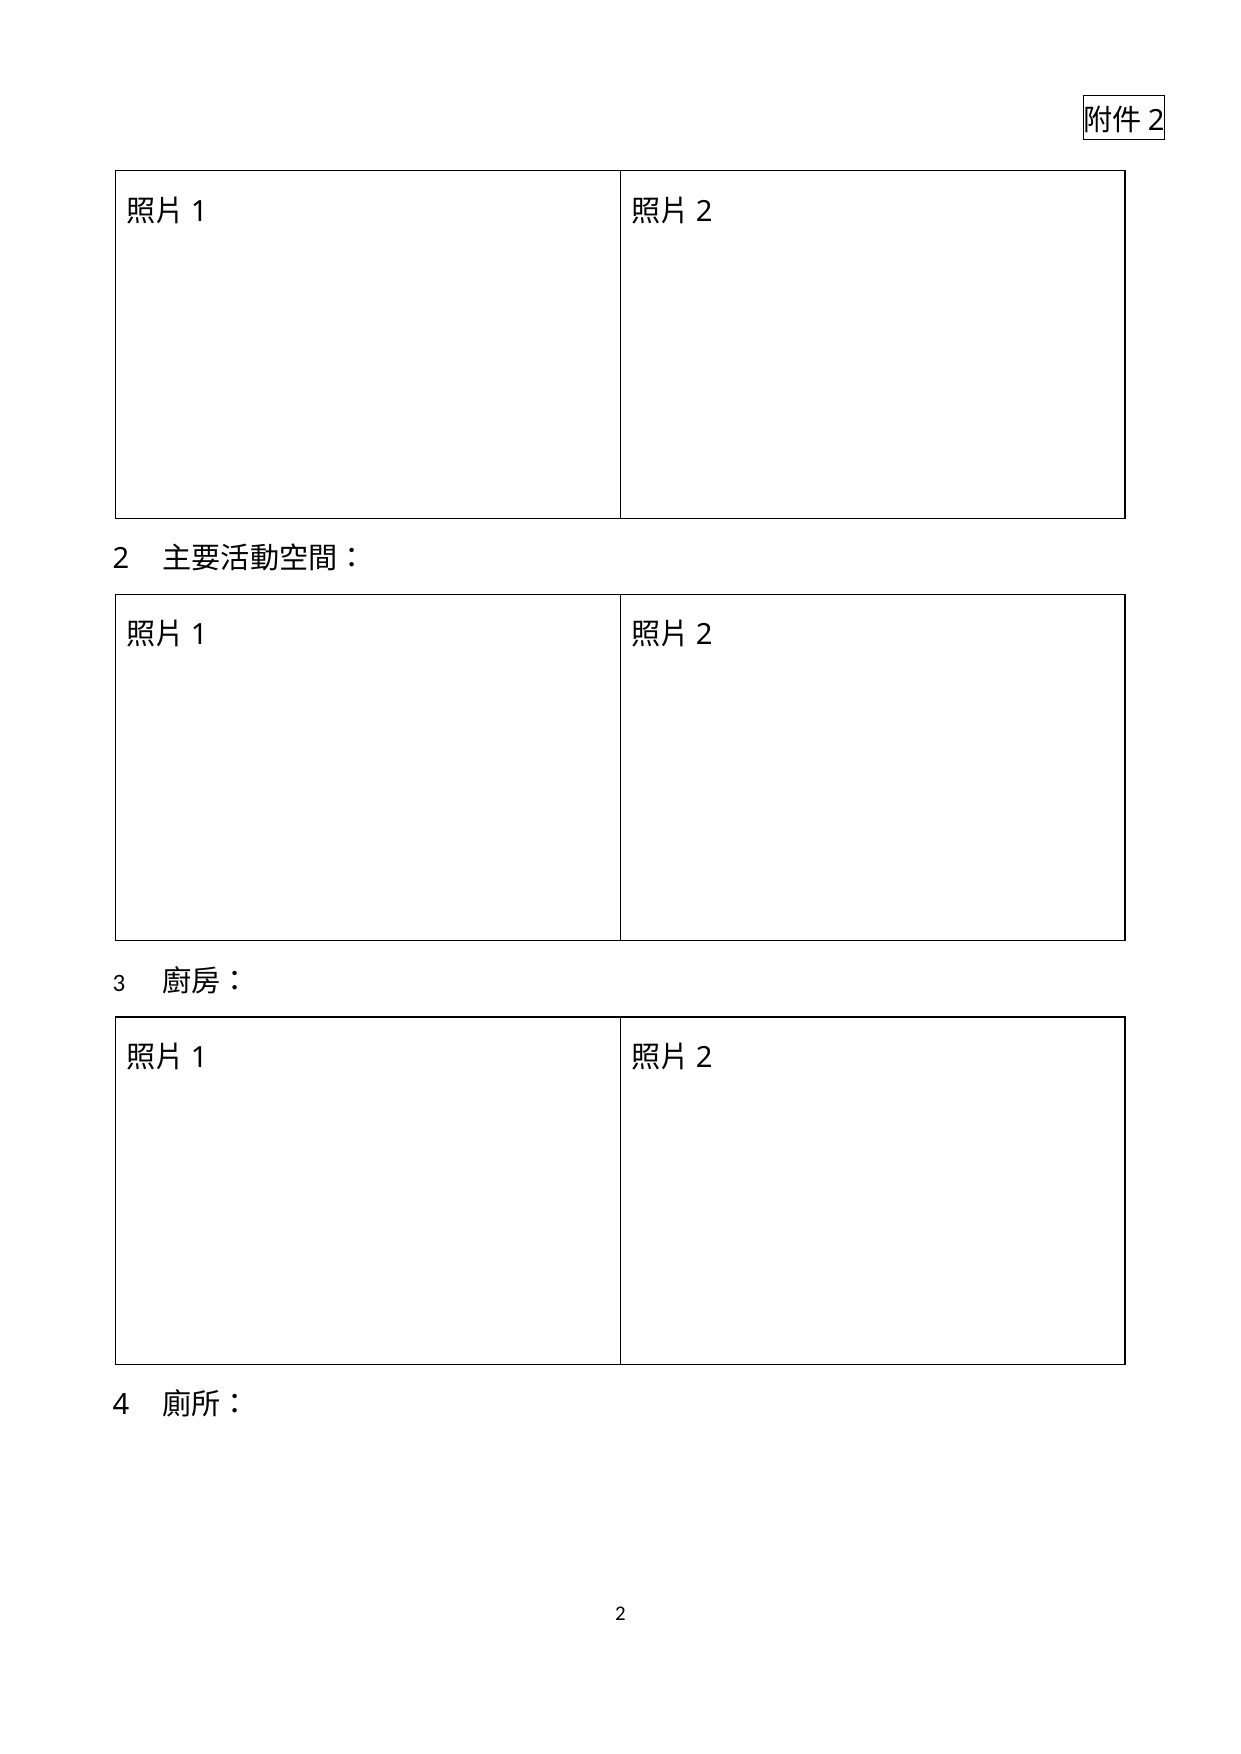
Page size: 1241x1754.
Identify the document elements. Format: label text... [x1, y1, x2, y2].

list 廚房： [112, 941, 1165, 1016]
table_header 照片2 [621, 1018, 1124, 1363]
table_header 照片1 [116, 1018, 620, 1363]
list 主要活動空間： [112, 518, 1165, 593]
table_header 照片1 [116, 595, 620, 940]
list 廁所： [112, 1364, 1165, 1439]
table_header 照片2 [621, 595, 1124, 940]
table_header 照片1 [116, 171, 620, 517]
table_header 照片2 [621, 171, 1124, 517]
